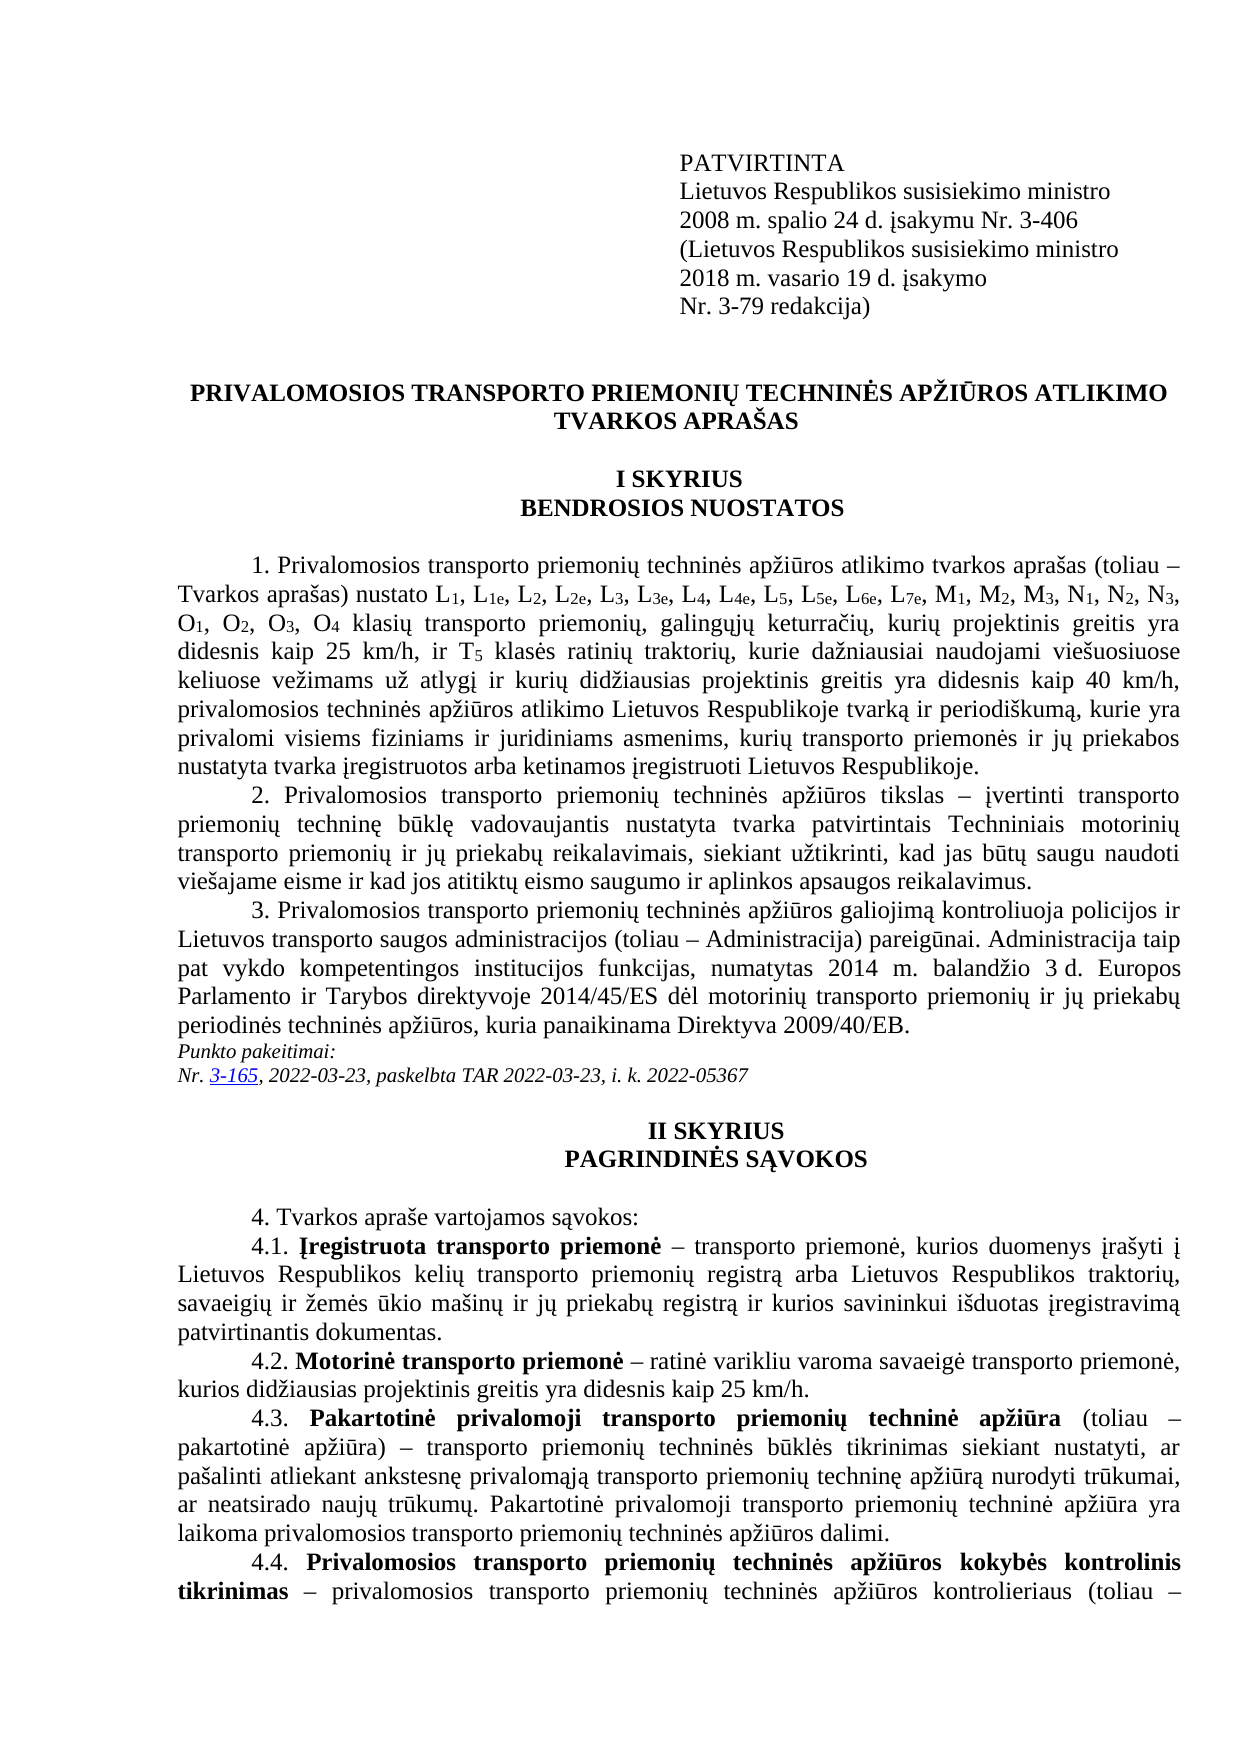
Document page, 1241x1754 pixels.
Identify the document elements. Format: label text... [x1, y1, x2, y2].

text 4. Tvarkos apraše vartojamos sąvokos: [177, 1202, 1181, 1231]
text 4.4. Privalomosios transporto priemonių techninės apžiūros kokybės kontrolinis tikrinimas – privalomosios transporto priemonių techninės apžiūros kontrolieriaus (toliau – [177, 1547, 1181, 1604]
text II SKYRIUS [177, 1116, 1181, 1144]
text 2018 m. vasario 19 d. įsakymo [679, 263, 1181, 291]
text 4.1. Įregistruota transporto priemonė – transporto priemonė, kurios duomenys įrašyti į Lietuvos Respublikos kelių transporto priemonių registrą arba Lietuvos Respublikos traktorių, savaeigių ir žemės ūkio mašinų ir jų priekabų registrą ir kurios savininkui išduotas įregistravimą patvirtinantis dokumentas. [177, 1231, 1181, 1346]
text 2008 m. spalio 24 d. įsakymu Nr. 3-406 [679, 205, 1181, 234]
text Lietuvos Respublikos susisiekimo ministro [679, 176, 1181, 205]
text BENDROSIOS NUOSTATOS [177, 493, 1181, 521]
text Nr. 3-79 redakcija) [679, 291, 1181, 320]
text PAGRINDINĖS SĄVOKOS [177, 1144, 1181, 1173]
text I SKYRIUS [177, 464, 1181, 493]
text 4.2. Motorinė transporto priemonė – ratinė varikliu varoma savaeigė transporto priemonė, kurios didžiausias projektinis greitis yra didesnis kaip 25 km/h. [177, 1346, 1181, 1403]
text Punkto pakeitimai: [177, 1039, 1181, 1063]
text 4.3. Pakartotinė privalomoji transporto priemonių techninė apžiūra (toliau – pakartotinė apžiūra) – transporto priemonių techninės būklės tikrinimas siekiant nustatyti, ar pašalinti atliekant ankstesnę privalomąją transporto priemonių techninę apžiūrą nurodyti trūkumai, ar neatsirado naujų trūkumų. Pakartotinė privalomoji transporto priemonių techninė apžiūra yra laikoma privalomosios transporto priemonių techninės apžiūros dalimi. [177, 1403, 1181, 1547]
text PRIVALOMOSIOS TRANSPORTO PRIEMONIŲ TECHNINĖS APŽIŪROS ATLIKIMO TVARKOS APRAŠAS [177, 378, 1181, 435]
text (Lietuvos Respublikos susisiekimo ministro [679, 234, 1181, 263]
text 1. Privalomosios transporto priemonių techninės apžiūros atlikimo tvarkos aprašas (toliau – Tvarkos aprašas) nustato L1, L1e, L2, L2e, L3, L3e, L4, L4e, L5, L5e, L6e, L7e, M1, M2, M3, N1, N2, N3, O1, O2, O3, O4 klasių transporto priemonių, galingųjų keturračių, kurių projektinis greitis yra didesnis kaip 25 km/h, ir T5 klasės ratinių traktorių, kurie dažniausiai naudojami viešuosiuose keliuose vežimams už atlygį ir kurių didžiausias projektinis greitis yra didesnis kaip 40 km/h, privalomosios techninės apžiūros atlikimo Lietuvos Respublikoje tvarką ir periodiškumą, kurie yra privalomi visiems fiziniams ir juridiniams asmenims, kurių transporto priemonės ir jų priekabos nustatyta tvarka įregistruotos arba ketinamos įregistruoti Lietuvos Respublikoje. [177, 550, 1181, 780]
text 2. Privalomosios transporto priemonių techninės apžiūros tikslas – įvertinti transporto priemonių techninę būklę vadovaujantis nustatyta tvarka patvirtintais Techniniais motorinių transporto priemonių ir jų priekabų reikalavimais, siekiant užtikrinti, kad jas būtų saugu naudoti viešajame eisme ir kad jos atitiktų eismo saugumo ir aplinkos apsaugos reikalavimus. [177, 780, 1181, 895]
text 3. Privalomosios transporto priemonių techninės apžiūros galiojimą kontroliuoja policijos ir Lietuvos transporto saugos administracijos (toliau – Administracija) pareigūnai. Administracija taip pat vykdo kompetentingos institucijos funkcijas, numatytas 2014 m. balandžio 3 d. Europos Parlamento ir Tarybos direktyvoje 2014/45/ES dėl motorinių transporto priemonių ir jų priekabų periodinės techninės apžiūros, kuria panaikinama Direktyva 2009/40/EB. [177, 895, 1181, 1039]
text PATVIRTINTA [679, 148, 1181, 176]
text Nr. 3-165, 2022-03-23, paskelbta TAR 2022-03-23, i. k. 2022-05367 [177, 1063, 1181, 1087]
